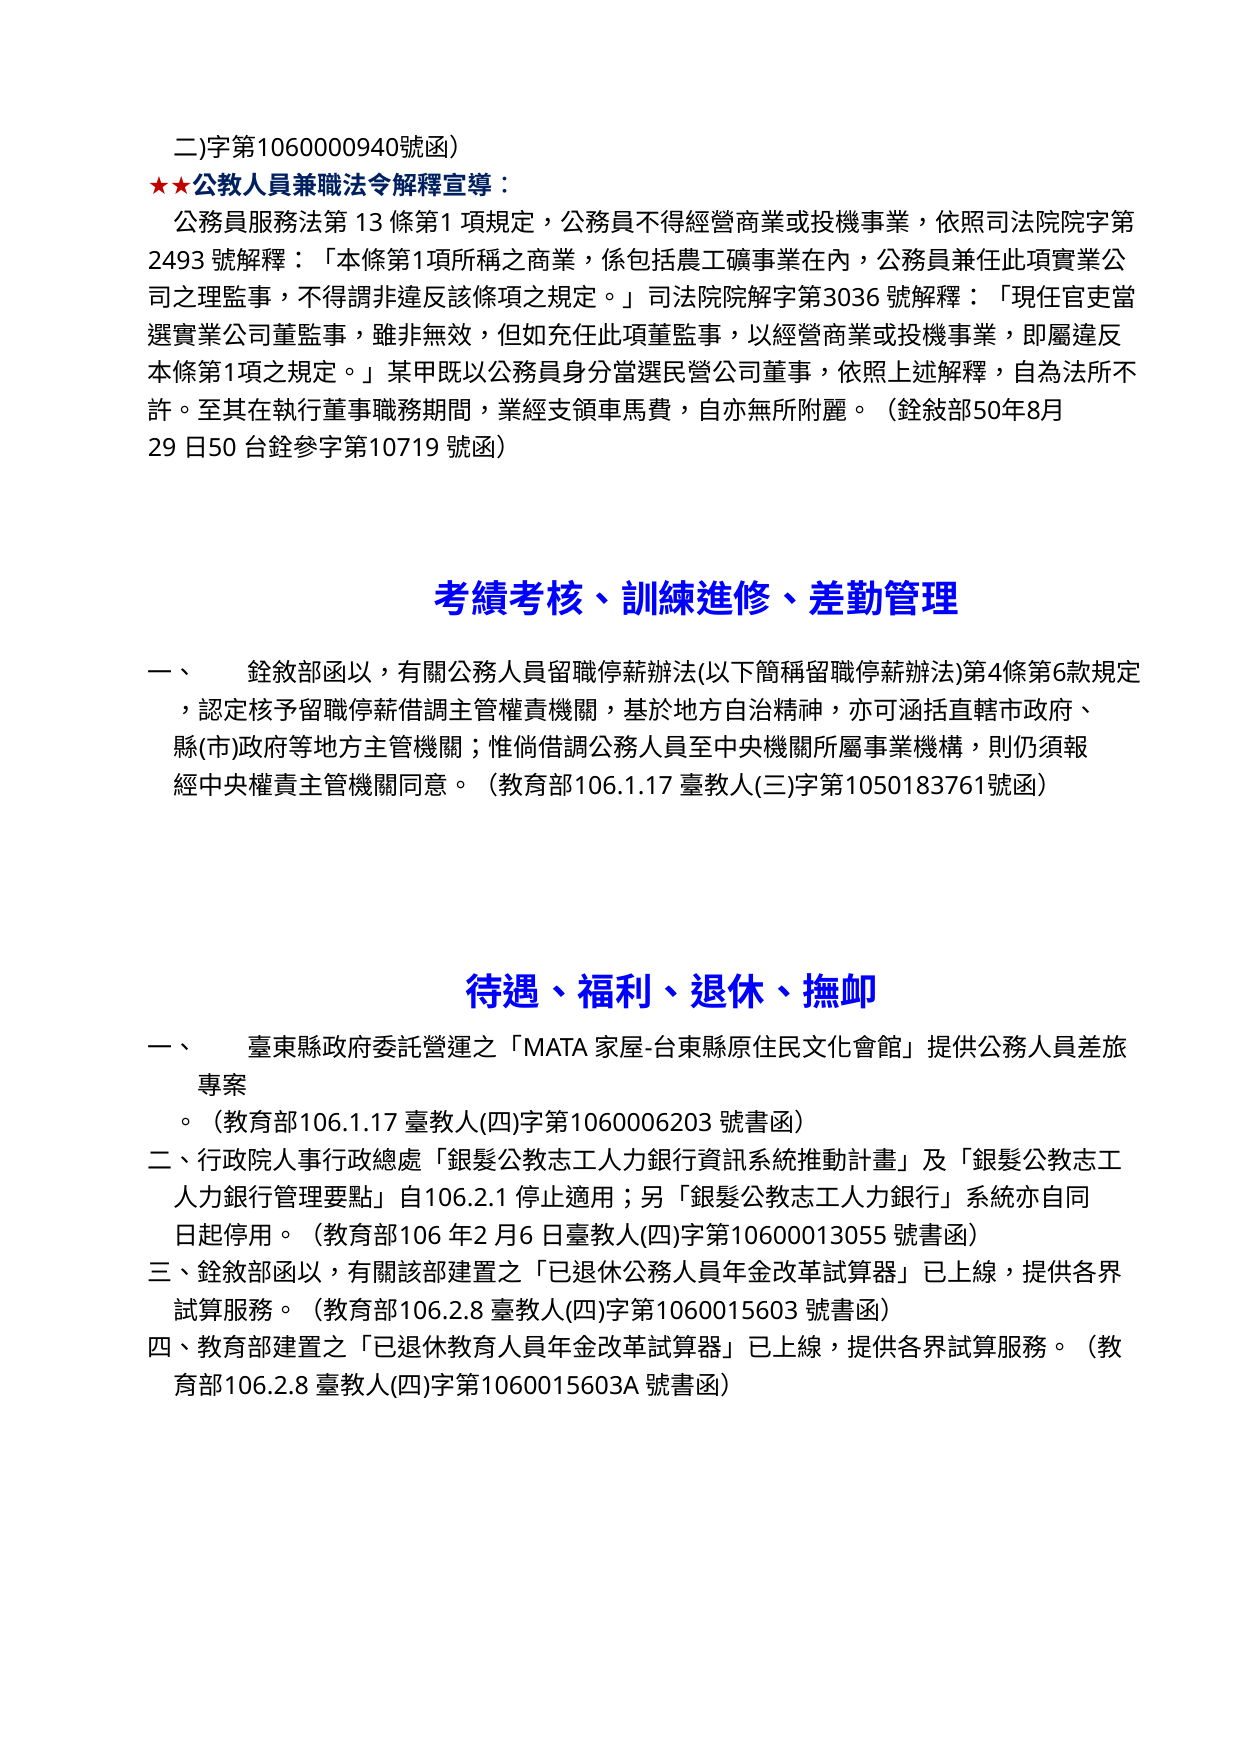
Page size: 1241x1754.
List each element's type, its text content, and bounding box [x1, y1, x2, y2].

text 公務員服務法第 13 條第1 項規定，公務員不得經營商業或投機事業，依照司法院院字第2493 號解釋：「本條第1項所稱之商業，係包括農工礦事業在內，公務員兼任此項實業公司之理監事，不得謂非違反該條項之規定。」司法院院解字第3036 號解釋：「現任官吏當選實業公司董監事，雖非無效，但如充任此項董監事，以經營商業或投機事業，即屬違反本條第1項之規定。」某甲既以公務員身分當選民營公司董事，依照上述解釋，自為法所不許。至其在執行董事職務期間，業經支領車馬費，自亦無所附麗。（銓敍部50年8月 [148, 202, 1144, 427]
text 二、行政院人事行政總處「銀髮公教志工人力銀行資訊系統推動計畫」及「銀髮公教志工 [148, 1139, 1144, 1177]
text 29 日50 台銓參字第10719 號函） [148, 427, 1144, 464]
text 二)字第1060000940號函） [148, 127, 1144, 164]
text 縣(市)政府等地方主管機關；惟倘借調公務人員至中央機關所屬事業機構，則仍須報 [148, 727, 1144, 764]
text 三、銓敘部函以，有關該部建置之「已退休公務人員年金改革試算器」已上線，提供各界 [148, 1252, 1144, 1289]
text 四、教育部建置之「已退休教育人員年金改革試算器」已上線，提供各界試算服務。（教 [148, 1327, 1144, 1364]
list 臺東縣政府委託營運之「MATA 家屋-台東縣原住民文化會館」提供公務人員差旅專案 [148, 1027, 1144, 1102]
text 人力銀行管理要點」自106.2.1 停止適用；另「銀髮公教志工人力銀行」系統亦自同 [148, 1177, 1144, 1214]
text 試算服務。（教育部106.2.8 臺教人(四)字第1060015603 號書函） [148, 1289, 1144, 1327]
text 育部106.2.8 臺教人(四)字第1060015603A 號書函） [148, 1364, 1144, 1402]
text 考績考核、訓練進修、差勤管理 [248, 558, 1144, 633]
text 待遇、福利、退休、撫卹 [198, 952, 1144, 1027]
text ★★公教人員兼職法令解釋宣導： [148, 164, 1144, 202]
text ，認定核予留職停薪借調主管權責機關，基於地方自治精神，亦可涵括直轄市政府、 [148, 689, 1144, 727]
text 經中央權責主管機關同意。（教育部106.1.17 臺教人(三)字第1050183761號函） [148, 764, 1144, 802]
text 日起停用。（教育部106 年2 月6 日臺教人(四)字第10600013055 號書函） [148, 1214, 1144, 1252]
list 銓敘部函以，有關公務人員留職停薪辦法(以下簡稱留職停薪辦法)第4條第6款規定 [148, 652, 1144, 689]
text 。（教育部106.1.17 臺教人(四)字第1060006203 號書函） [148, 1102, 1144, 1139]
